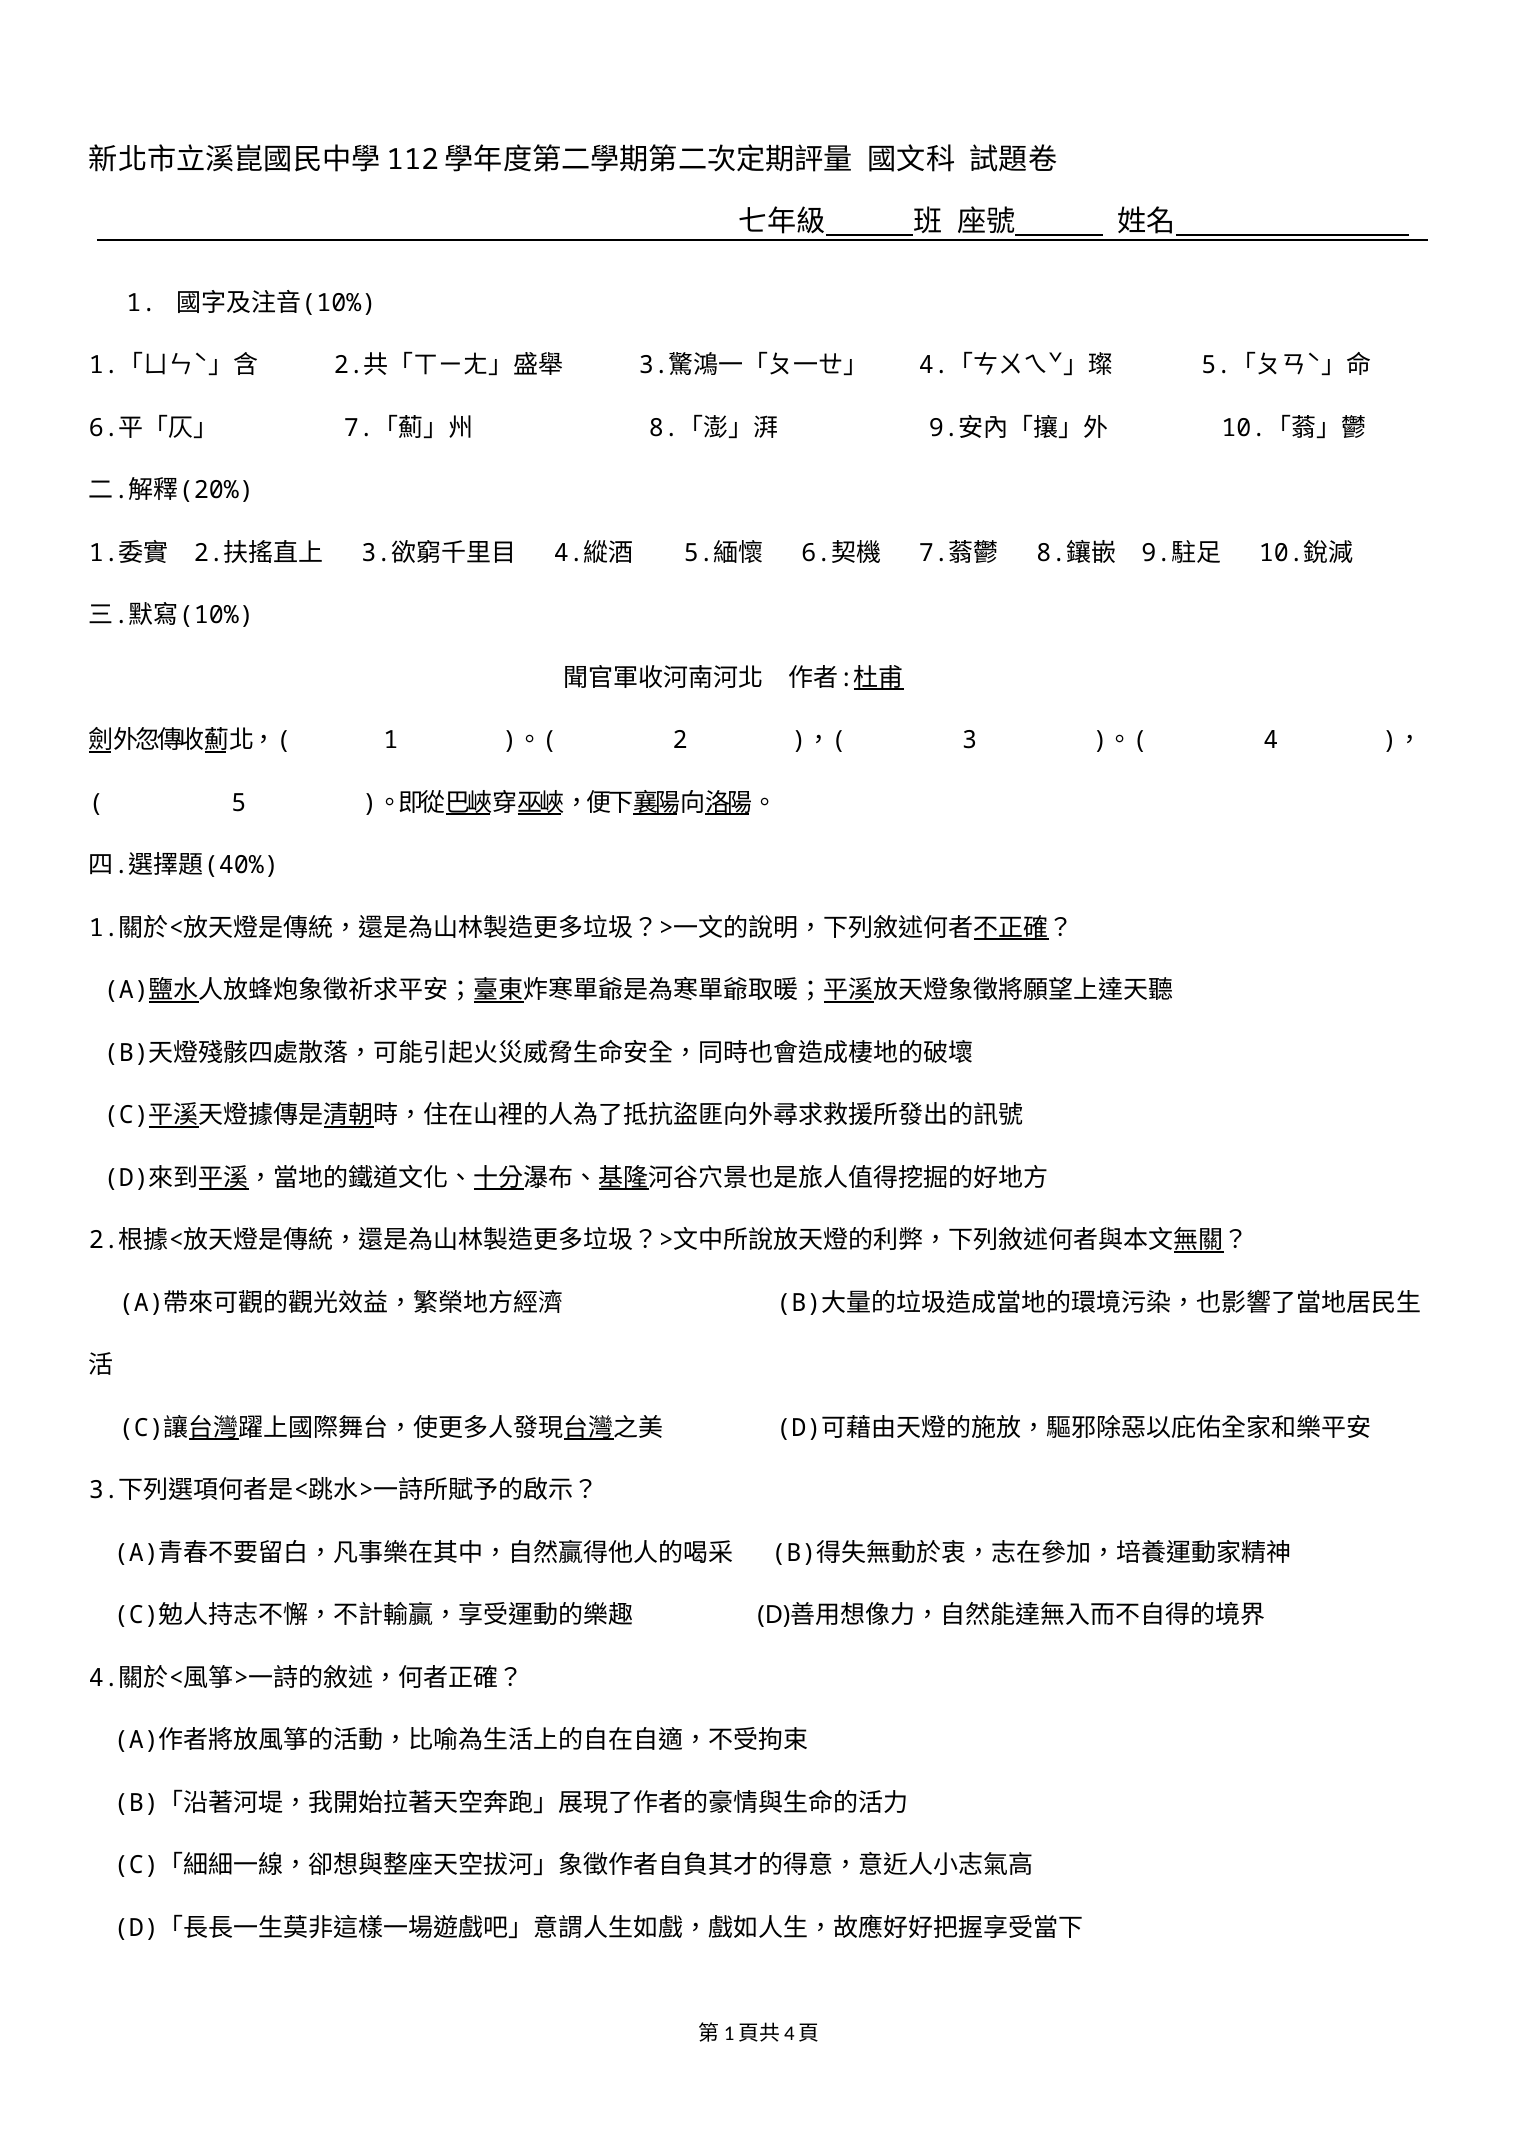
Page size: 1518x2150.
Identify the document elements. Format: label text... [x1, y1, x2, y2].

text 1.委實 2.扶搖直上 3.欲窮千里目 4.縱酒 5.緬懷 6.契機 7.蓊鬱 8.鑲嵌 9.駐足 10.銳減 [89, 509, 1429, 571]
text (A)鹽水人放蜂炮象徵祈求平安；臺東炸寒單爺是為寒單爺取暖；平溪放天燈象徵將願望上達天聽 [89, 946, 1429, 1009]
text (B)「沿著河堤，我開始拉著天空奔跑」展現了作者的豪情與生命的活力 [89, 1759, 1429, 1821]
text 6.平「仄」 7.「薊」州 8.「澎」湃 9.安內「攘」外 10.「蓊」鬱 [89, 384, 1429, 446]
text 1.關於<放天燈是傳統，還是為山林製造更多垃圾？>一文的說明，下列敘述何者不正確？ [89, 884, 1429, 946]
text 三.默寫(10%) [89, 571, 1429, 634]
text (C)勉人持志不懈，不計輸贏，享受運動的樂趣 (D)善用想像力，自然能達無入而不自得的境界 [89, 1571, 1429, 1634]
text 1.「ㄩㄣˋ」含 2.共「ㄒㄧㄤ」盛舉 3.驚鴻一「ㄆ一ㄝ」 4.「ㄘㄨㄟˇ」璨 5.「ㄆㄢˋ」命 [89, 321, 1429, 384]
text (A)作者將放風箏的活動，比喻為生活上的自在自適，不受拘束 [89, 1696, 1429, 1759]
text (B)天燈殘骸四處散落，可能引起火災威脅生命安全，同時也會造成棲地的破壞 [89, 1009, 1429, 1071]
text 聞官軍收河南河北 作者:杜甫 [89, 634, 1429, 696]
text 劍外忽傳收薊北，( 1 )。( 2 )，( 3 )。( 4 )，( 5 )。即從巴峽穿巫峽，便下襄陽向洛陽。 [89, 696, 1429, 821]
list 國字及注音(10%) [126, 259, 1429, 321]
text 四.選擇題(40%) [89, 821, 1429, 884]
text 4.關於<風箏>一詩的敘述，何者正確？ [89, 1634, 1429, 1696]
text 2.根據<放天燈是傳統，還是為山林製造更多垃圾？>文中所說放天燈的利弊，下列敘述何者與本文無關？ [89, 1196, 1429, 1259]
text (C)平溪天燈據傳是清朝時，住在山裡的人為了抵抗盜匪向外尋求救援所發出的訊號 [89, 1071, 1429, 1134]
text 新北市立溪崑國民中學112學年度第二學期第二次定期評量 國文科 試題卷 [89, 115, 1429, 177]
text (A)帶來可觀的觀光效益，繁榮地方經濟 (B)大量的垃圾造成當地的環境污染，也影響了當地居民生活 [89, 1259, 1429, 1384]
text (C)讓台灣躍上國際舞台，使更多人發現台灣之美 (D)可藉由天燈的施放，驅邪除惡以庇佑全家和樂平安 [89, 1384, 1429, 1446]
text 七年級 班 座號 姓名 [738, 177, 1429, 240]
text 3.下列選項何者是<跳水>一詩所賦予的啟示？ [89, 1446, 1429, 1509]
text (A)青春不要留白，凡事樂在其中，自然贏得他人的喝采 (B)得失無動於衷，志在參加，培養運動家精神 [89, 1509, 1429, 1571]
text (D)來到平溪，當地的鐵道文化、十分瀑布、基隆河谷穴景也是旅人值得挖掘的好地方 [89, 1134, 1429, 1196]
text (D)「長長一生莫非這樣一場遊戲吧」意謂人生如戲，戲如人生，故應好好把握享受當下 [89, 1884, 1429, 1946]
text (C)「細細一線，卻想與整座天空拔河」象徵作者自負其才的得意，意近人小志氣高 [89, 1821, 1429, 1884]
text 二.解釋(20%) [89, 446, 1429, 509]
